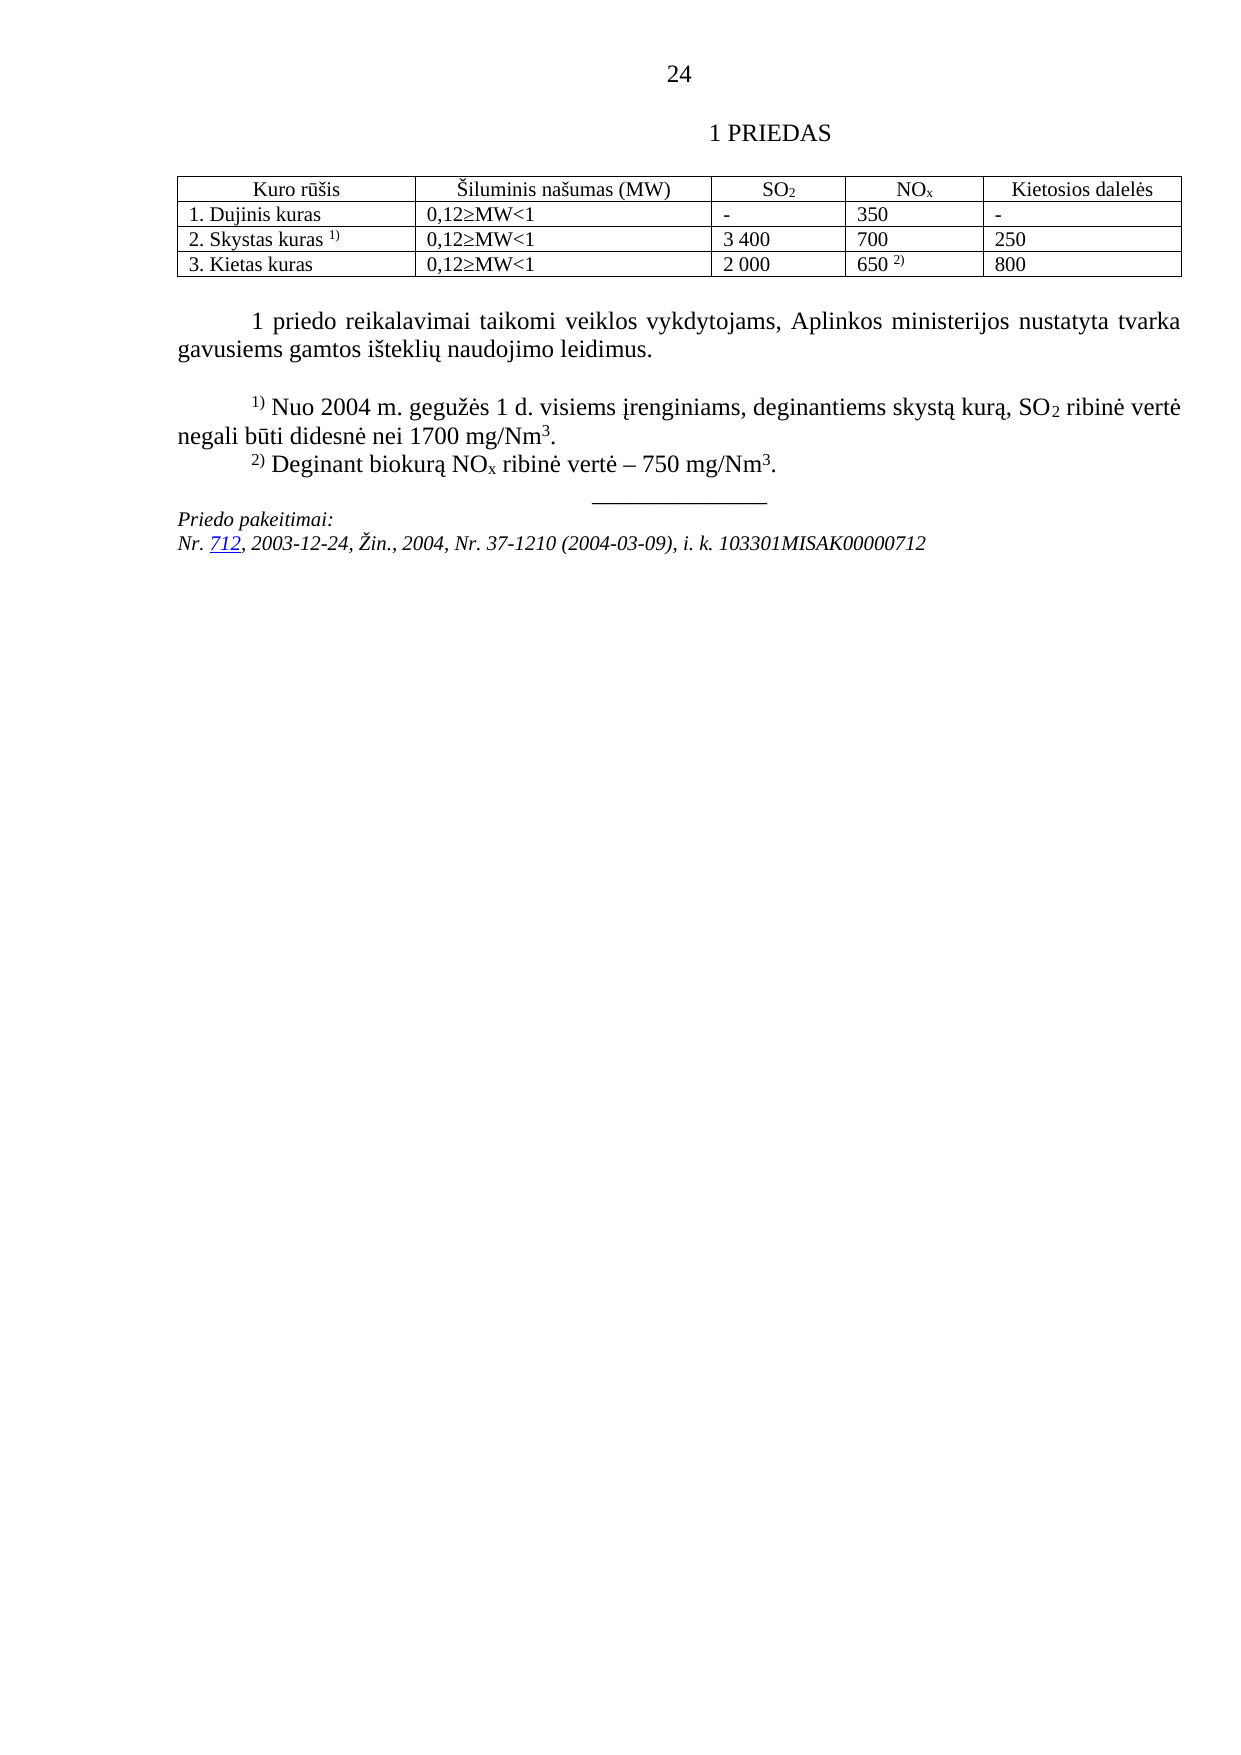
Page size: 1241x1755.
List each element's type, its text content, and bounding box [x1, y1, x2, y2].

text Priedo pakeitimai: [177, 507, 1181, 531]
text 1 PRIEDAS [177, 118, 1181, 147]
text 1) Nuo 2004 m. gegužės 1 d. visiems įrenginiams, deginantiems skystą kurą, SO2 ribinė vertė negali būti didesnė nei 1700 mg/Nm3. [177, 392, 1181, 449]
table_cell 700 [846, 227, 983, 251]
table_cell 0,12≥MW<1 [416, 252, 711, 276]
table_cell - [984, 202, 1181, 226]
table_cell 650 2) [846, 252, 983, 276]
table_cell 800 [984, 252, 1181, 276]
table_header Kuro rūšis [178, 177, 415, 201]
table_header Kietosios dalelės [984, 177, 1181, 201]
table_cell 0,12≥MW<1 [416, 227, 711, 251]
table_cell 1. Dujinis kuras [178, 202, 415, 226]
text 2) Deginant biokurą NOx ribinė vertė – 750 mg/Nm3. [177, 449, 1181, 478]
text Nr. 712, 2003-12-24, Žin., 2004, Nr. 37-1210 (2004-03-09), i. k. 103301MISAK00000712 [177, 531, 1181, 555]
table_cell 250 [984, 227, 1181, 251]
table_cell 3 400 [712, 227, 845, 251]
table_cell - [712, 202, 845, 226]
table_cell 2. Skystas kuras 1) [178, 227, 415, 251]
table_cell 3. Kietas kuras [178, 252, 415, 276]
table_cell 350 [846, 202, 983, 226]
text 1 priedo reikalavimai taikomi veiklos vykdytojams, Aplinkos ministerijos nustatyta tvarka gavusiems gamtos išteklių naudojimo leidimus. [177, 306, 1181, 363]
table_header Šiluminis našumas (MW) [416, 177, 711, 201]
table_header SO2 [712, 177, 845, 201]
text ______________ [177, 478, 1181, 507]
table_cell 2 000 [712, 252, 845, 276]
table_header NOx [846, 177, 983, 201]
table_cell 0,12≥MW<1 [416, 202, 711, 226]
